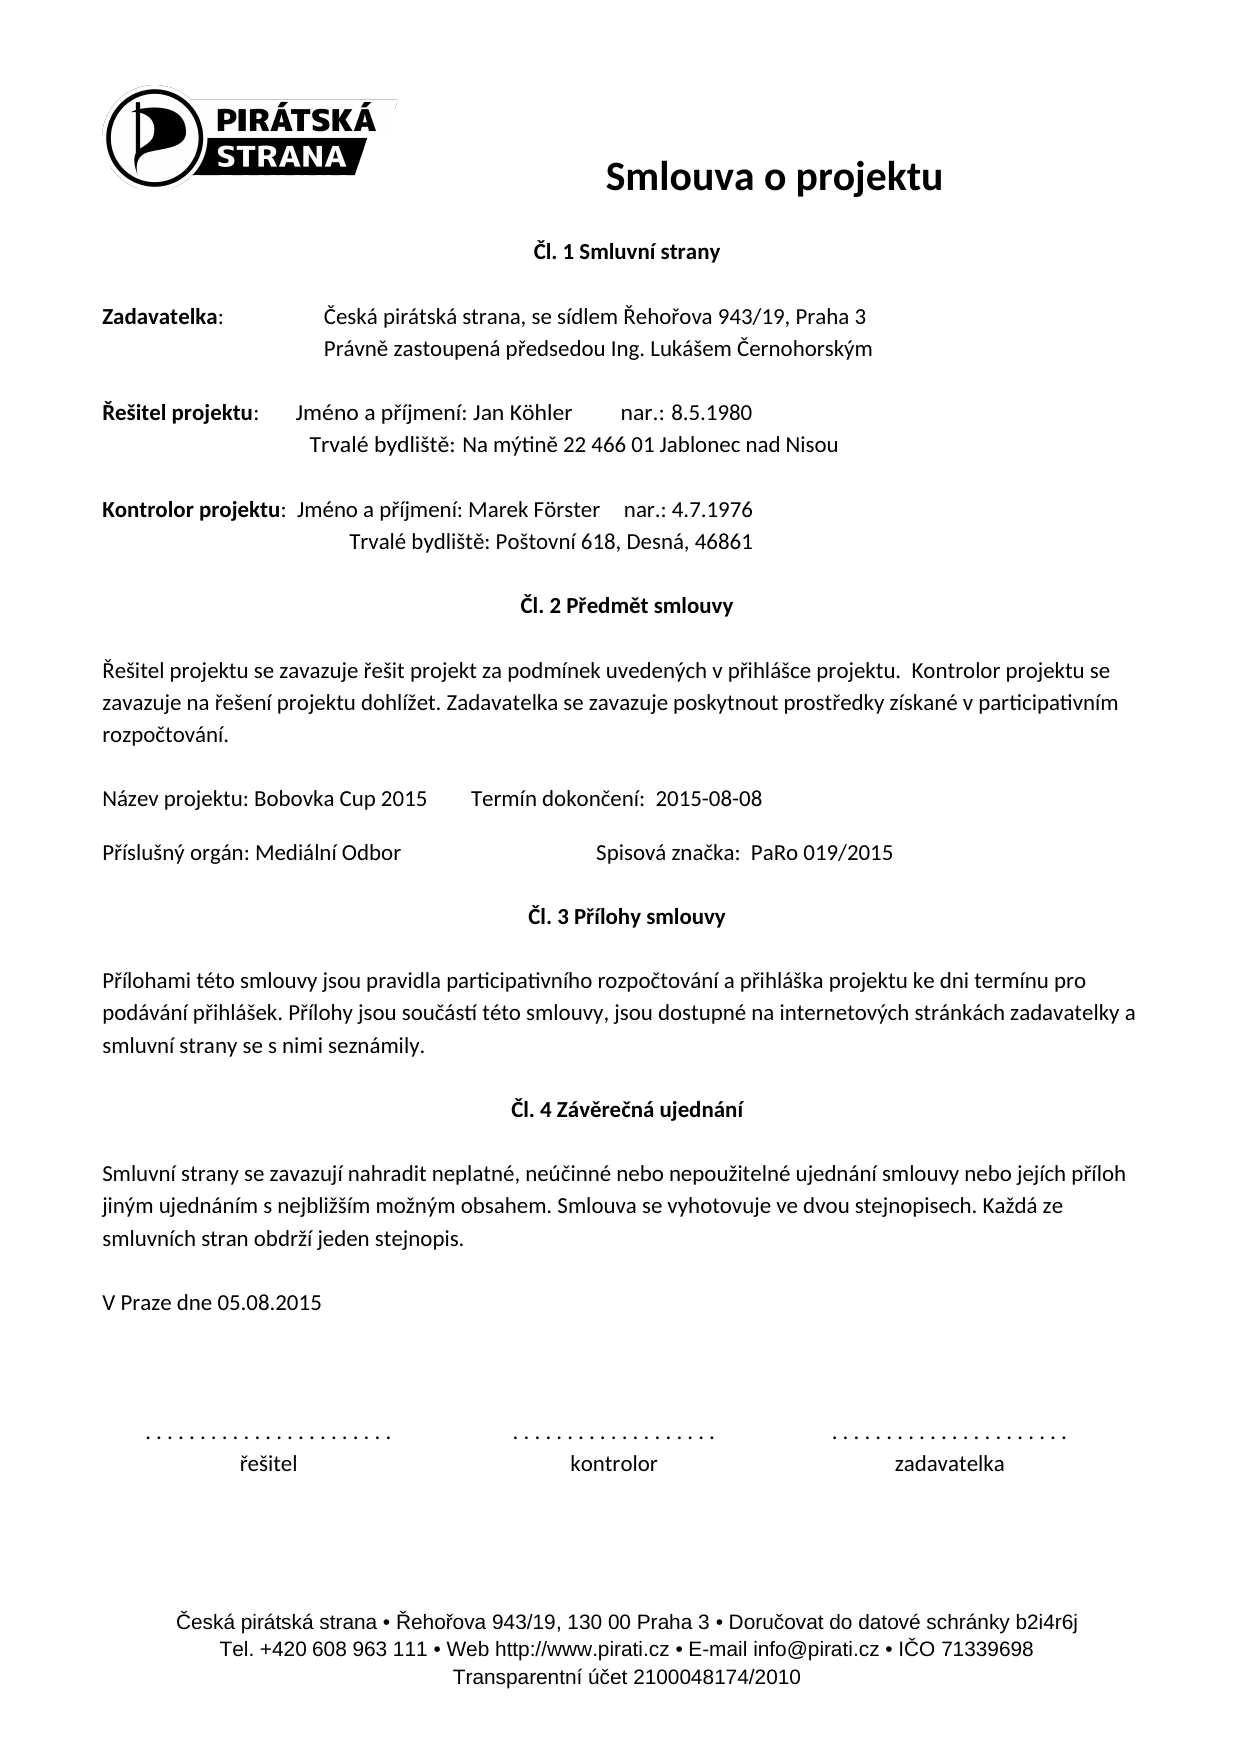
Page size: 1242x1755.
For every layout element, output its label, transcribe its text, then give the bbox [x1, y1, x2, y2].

text Název projektu: Bobovka Cup 2015 Termín dokončení: 2015-08-08 [102, 784, 1152, 813]
text Řešitel projektu: Jméno a příjmení: Jan Köhler nar.: 8.5.1980 [102, 398, 1152, 426]
text . . . . . . . . . . . . . . . . . . . . . . zadavatelka [793, 1417, 1106, 1477]
text Trvalé bydliště: Na mýtině 22 466 01 Jablonec nad Nisou [102, 431, 1152, 491]
text Kontrolor projektu: Jméno a příjmení: Marek Förster nar.: 4.7.1976 [102, 495, 1152, 523]
picture [102, 85, 398, 191]
text Zadavatelka: Česká pirátská strana, se sídlem Řehořova 943/19, Praha 3 [102, 302, 1152, 330]
text Příslušný orgán: Mediální Odbor Spisová značka: PaRo 019/2015 [102, 838, 1152, 866]
text Smluvní strany se zavazují nahradit neplatné, neúčinné nebo nepoužitelné ujednání smlouvy nebo jejích příloh jiným ujednáním s nejbližším možným obsahem. Smlouva se vyhotovuje ve dvou stejnopisech. Každá ze smluvních stran obdrží jeden stejnopis. [102, 1159, 1152, 1252]
text Čl. 2 Předmět smlouvy [102, 591, 1152, 619]
text Smlouva o projektu [102, 150, 1152, 201]
text řešitel [102, 1449, 435, 1477]
text . . . . . . . . . . . . . . . . . . . kontrolor [476, 1417, 752, 1477]
text V Praze dne 05.08.2015 [102, 1288, 1152, 1316]
text . . . . . . . . . . . . . . . . . . . . . . . [102, 1417, 435, 1445]
text Řešitel projektu se zavazuje řešit projekt za podmínek uvedených v přihlášce projektu. Kontrolor projektu se zavazuje na řešení projektu dohlížet. Zadavatelka se zavazuje poskytnout prostředky získané v participativním rozpočtování. [102, 656, 1152, 748]
text Čl. 3 Přílohy smlouvy [102, 902, 1152, 930]
text Přílohami této smlouvy jsou pravidla participativního rozpočtování a přihláška projektu ke dni termínu pro podávání přihlášek. Přílohy jsou součástí této smlouvy, jsou dostupné na internetových stránkách zadavatelky a smluvní strany se s nimi seznámily. [102, 966, 1152, 1059]
text Právně zastoupená předsedou Ing. Lukášem Černohorským [324, 334, 1152, 362]
text Čl. 1 Smluvní strany [102, 237, 1152, 265]
text Čl. 4 Závěrečná ujednání [102, 1095, 1152, 1123]
text Trvalé bydliště: Poštovní 618, Desná, 46861 [102, 527, 1152, 555]
